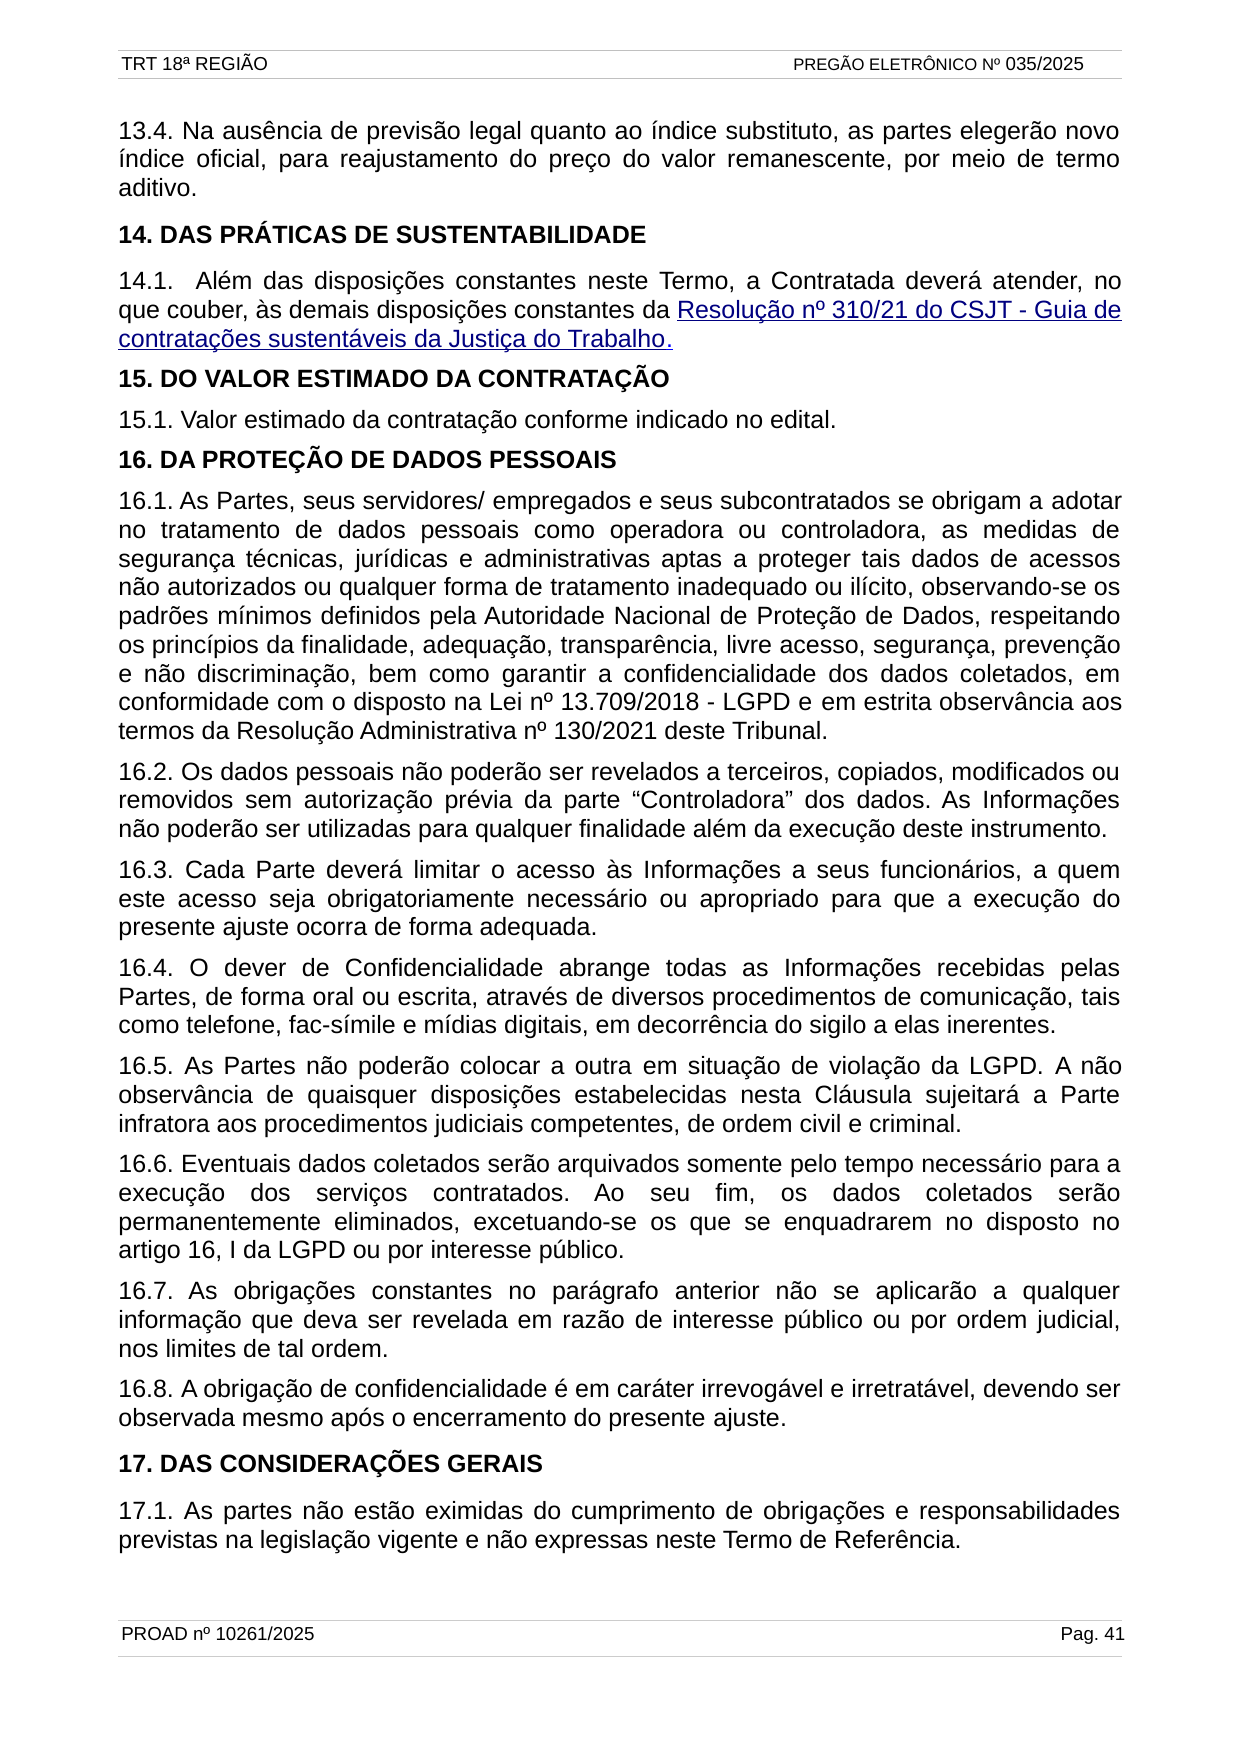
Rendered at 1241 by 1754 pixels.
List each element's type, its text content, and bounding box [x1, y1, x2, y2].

text 16.5. As Partes não poderão colocar a outra em situação de violação da LGPD. A não observância de quaisquer disposições estabelecidas nesta Cláusula sujeitará a Parte infratora aos procedimentos judiciais competentes, de ordem civil e criminal. [118, 1051, 1122, 1137]
text 17. DAS CONSIDERAÇÕES GERAIS [118, 1449, 1122, 1478]
text 16.6. Eventuais dados coletados serão arquivados somente pelo tempo necessário para a execução dos serviços contratados. Ao seu fim, os dados coletados serão permanentemente eliminados, excetuando-se os que se enquadrarem no disposto no artigo 16, I da LGPD ou por interesse público. [118, 1149, 1122, 1264]
text 13.4. Na ausência de previsão legal quanto ao índice substituto, as partes elegerão novo índice oficial, para reajustamento do preço do valor remanescente, por meio de termo aditivo. [118, 116, 1122, 202]
text 16.2. Os dados pessoais não poderão ser revelados a terceiros, copiados, modificados ou removidos sem autorização prévia da parte “Controladora” dos dados. As Informações não poderão ser utilizadas para qualquer finalidade além da execução deste instrumento. [118, 757, 1122, 843]
text 15.1. Valor estimado da contratação conforme indicado no edital. [118, 405, 1122, 433]
text 14. DAS PRÁTICAS DE SUSTENTABILIDADE [118, 219, 1122, 248]
text 16.1. As Partes, seus servidores/ empregados e seus subcontratados se obrigam a adotar no tratamento de dados pessoais como operadora ou controladora, as medidas de segurança técnicas, jurídicas e administrativas aptas a proteger tais dados de acessos não autorizados ou qualquer forma de tratamento inadequado ou ilícito, observando-se os padrões mínimos definidos pela Autoridade Nacional de Proteção de Dados, respeitando os princípios da finalidade, adequação, transparência, livre acesso, segurança, prevenção e não discriminação, bem como garantir a confidencialidade dos dados coletados, em conformidade com o disposto na Lei nº 13.709/2018 - LGPD e em estrita observância aos termos da Resolução Administrativa nº 130/2021 deste Tribunal. [118, 486, 1122, 745]
text 16. DA PROTEÇÃO DE DADOS PESSOAIS [118, 445, 1122, 474]
text 17.1. As partes não estão eximidas do cumprimento de obrigações e responsabilidades previstas na legislação vigente e não expressas neste Termo de Referência. [118, 1496, 1122, 1553]
text 16.4. O dever de Confidencialidade abrange todas as Informações recebidas pelas Partes, de forma oral ou escrita, através de diversos procedimentos de comunicação, tais como telefone, fac-símile e mídias digitais, em decorrência do sigilo a elas inerentes. [118, 953, 1122, 1039]
text 16.3. Cada Parte deverá limitar o acesso às Informações a seus funcionários, a quem este acesso seja obrigatoriamente necessário ou apropriado para que a execução do presente ajuste ocorra de forma adequada. [118, 855, 1122, 941]
text 16.7. As obrigações constantes no parágrafo anterior não se aplicarão a qualquer informação que deva ser revelada em razão de interesse público ou por ordem judicial, nos limites de tal ordem. [118, 1276, 1122, 1362]
text 14.1. Além das disposições constantes neste Termo, a Contratada deverá atender, no que couber, às demais disposições constantes da Resolução nº 310/21 do CSJT - Guia de contratações sustentáveis da Justiça do Trabalho. [118, 266, 1122, 352]
text 15. DO VALOR ESTIMADO DA CONTRATAÇÃO [118, 364, 1122, 393]
text 16.8. A obrigação de confidencialidade é em caráter irrevogável e irretratável, devendo ser observada mesmo após o encerramento do presente ajuste. [118, 1374, 1122, 1432]
